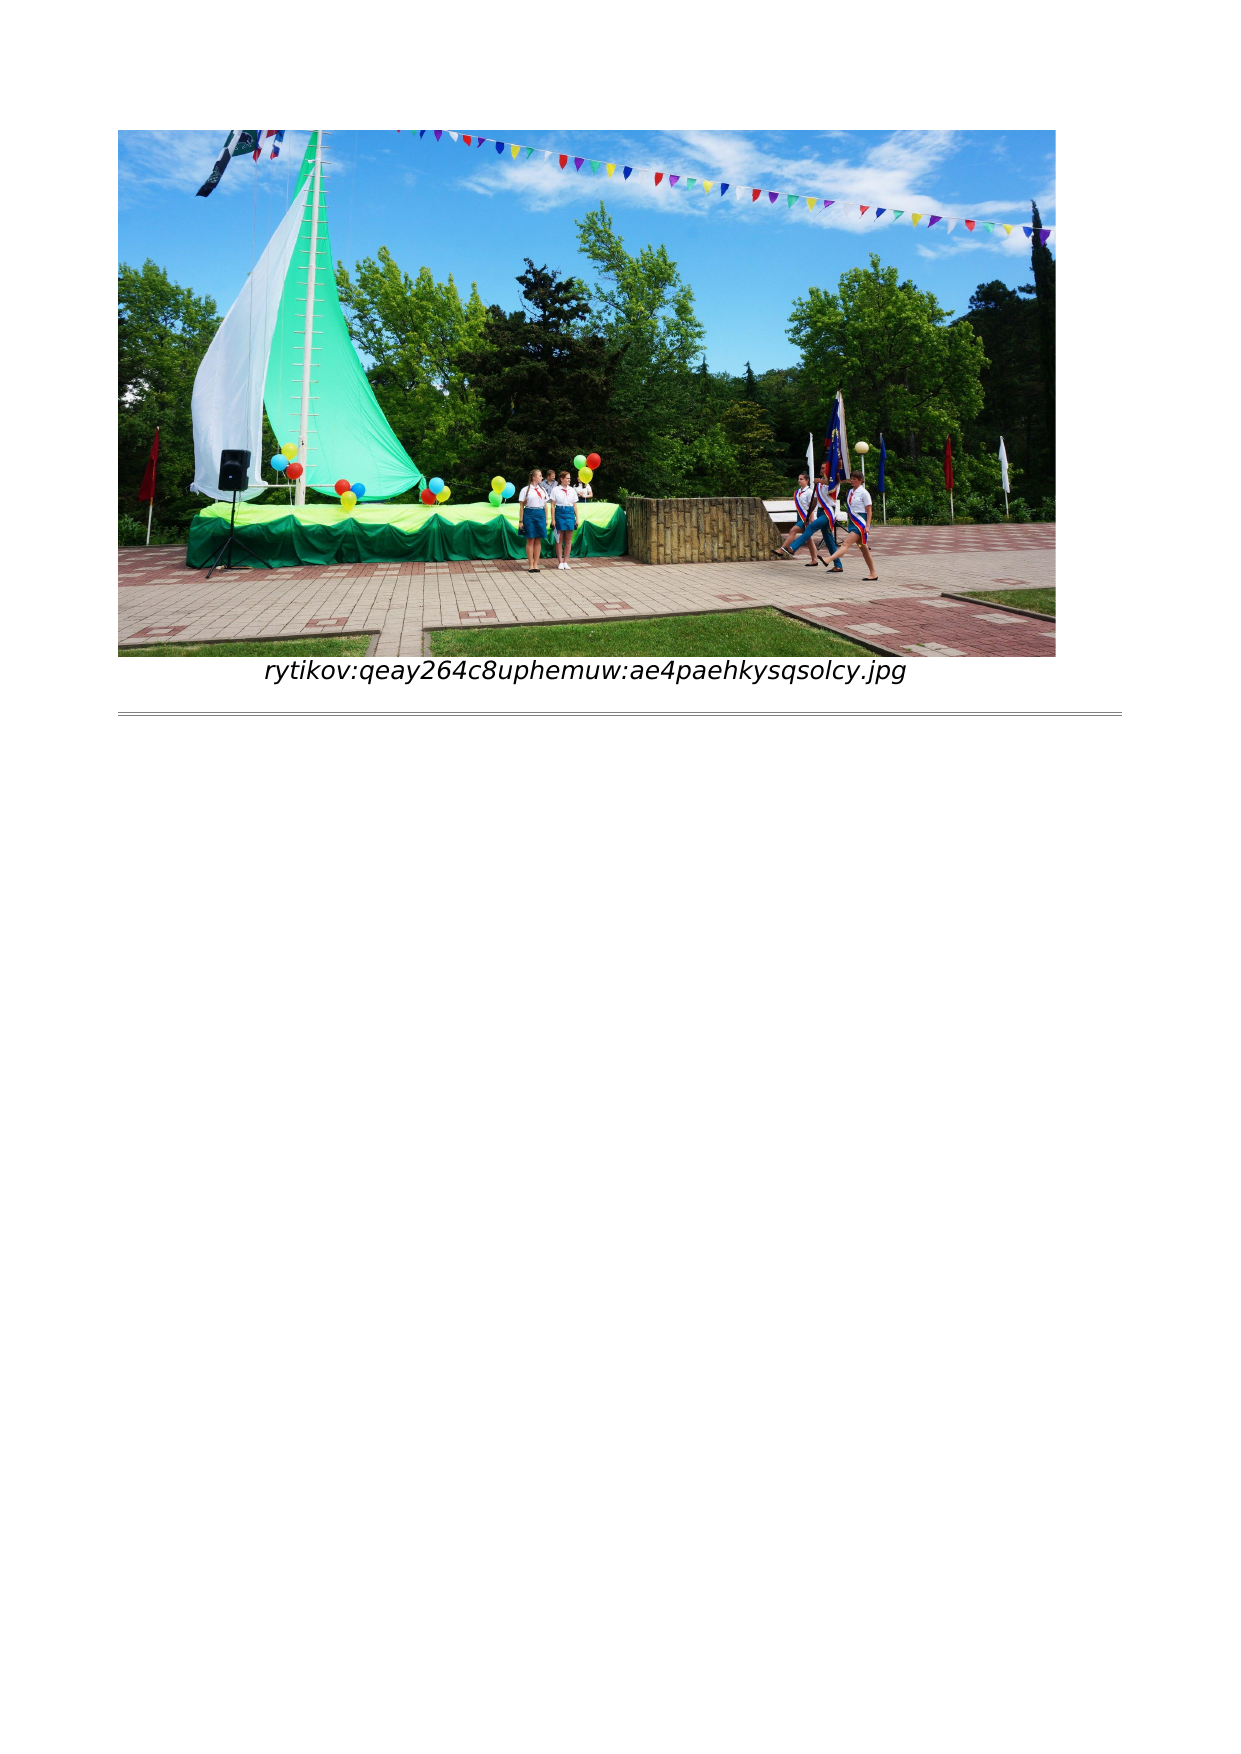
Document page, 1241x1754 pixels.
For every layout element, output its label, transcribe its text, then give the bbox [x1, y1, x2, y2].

text rytikov:qeay264c8uphemuw:ae4paehkysqsolcy.jpg [118, 657, 1056, 685]
picture [118, 130, 1056, 657]
